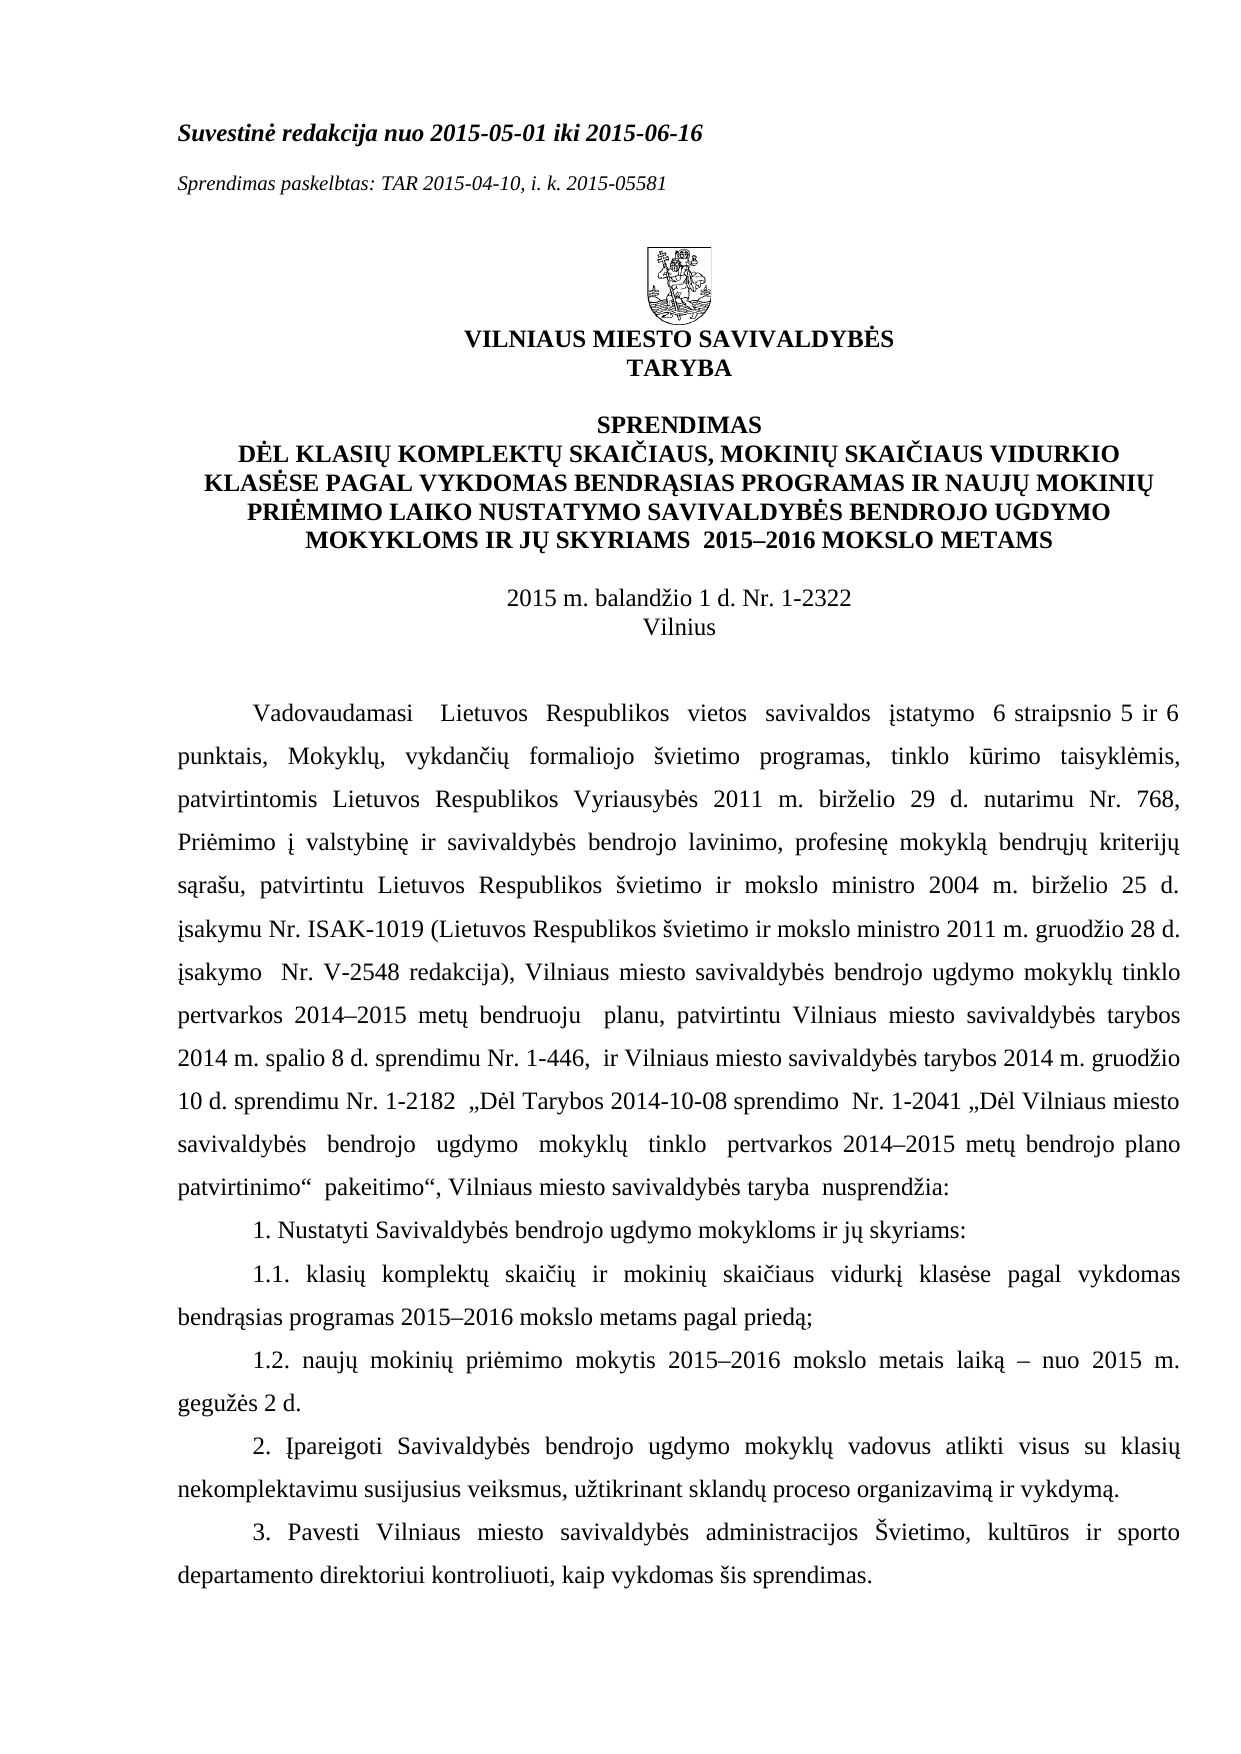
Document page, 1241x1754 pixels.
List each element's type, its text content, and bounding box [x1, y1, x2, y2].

text VILNIAUS MIESTO SAVIVALDYBĖS [177, 324, 1181, 353]
text 3. Pavesti Vilniaus miesto savivaldybės administracijos Švietimo, kultūros ir sporto departamento direktoriui kontroliuoti, kaip vykdomas šis sprendimas. [177, 1517, 1181, 1589]
text SPRENDIMAS [177, 411, 1181, 439]
text Vadovaudamasi Lietuvos Respublikos vietos savivaldos įstatymo 6 straipsnio 5 ir 6 punktais, Mokyklų, vykdančių formaliojo švietimo programas, tinklo kūrimo taisyklėmis, patvirtintomis Lietuvos Respublikos Vyriausybės 2011 m. birželio 29 d. nutarimu Nr. 768, Priėmimo į valstybinę ir savivaldybės bendrojo lavinimo, profesinę mokyklą bendrųjų kriterijų sąrašu, patvirtintu Lietuvos Respublikos švietimo ir mokslo ministro 2004 m. birželio 25 d. įsakymu Nr. ISAK-1019 (Lietuvos Respublikos švietimo ir mokslo ministro 2011 m. gruodžio 28 d. įsakymo Nr. V-2548 redakcija), Vilniaus miesto savivaldybės bendrojo ugdymo mokyklų tinklo pertvarkos 2014–2015 metų bendruoju planu, patvirtintu Vilniaus miesto savivaldybės tarybos 2014 m. spalio 8 d. sprendimu Nr. 1-446, ir Vilniaus miesto savivaldybės tarybos 2014 m. gruodžio 10 d. sprendimu Nr. 1-2182 „Dėl Tarybos 2014-10-08 sprendimo Nr. 1-2041 „Dėl Vilniaus miesto savivaldybės bendrojo ugdymo mokyklų tinklo pertvarkos 2014–2015 metų bendrojo plano patvirtinimo“ pakeitimo“, Vilniaus miesto savivaldybės taryba nusprendžia: [177, 698, 1181, 1201]
text 1.2. naujų mokinių priėmimo mokytis 2015–2016 mokslo metais laiką – nuo 2015 m. gegužės 2 d. [177, 1345, 1181, 1417]
text 2. Įpareigoti Savivaldybės bendrojo ugdymo mokyklų vadovus atlikti visus su klasių nekomplektavimu susijusius veiksmus, užtikrinant sklandų proceso organizavimą ir vykdymą. [177, 1431, 1181, 1503]
text Vilnius [177, 612, 1181, 641]
text 1.1. klasių komplektų skaičių ir mokinių skaičiaus vidurkį klasėse pagal vykdomas bendrąsias programas 2015–2016 mokslo metams pagal priedą; [177, 1259, 1181, 1331]
text DĖL KLASIŲ KOMPLEKTŲ SKAIČIAUS, MOKINIŲ SKAIČIAUS VIDURKIO KLASĖSE PAGAL VYKDOMAS BENDRĄSIAS PROGRAMAS IR NAUJŲ MOKINIŲ PRIĖMIMO LAIKO NUSTATYMO SAVIVALDYBĖS BENDROJO UGDYMO MOKYKLOMS IR JŲ SKYRIAMS 2015–2016 MOKSLO METAMS [177, 439, 1181, 554]
text 2015 m. balandžio 1 d. Nr. 1-2322 [177, 583, 1181, 612]
text Suvestinė redakcija nuo 2015-05-01 iki 2015-06-16 [177, 118, 1181, 147]
text Sprendimas paskelbtas: TAR 2015-04-10, i. k. 2015-05581 [177, 171, 1181, 195]
text TARYBA [177, 353, 1181, 382]
text 1. Nustatyti Savivaldybės bendrojo ugdymo mokykloms ir jų skyriams: [177, 1216, 1181, 1244]
